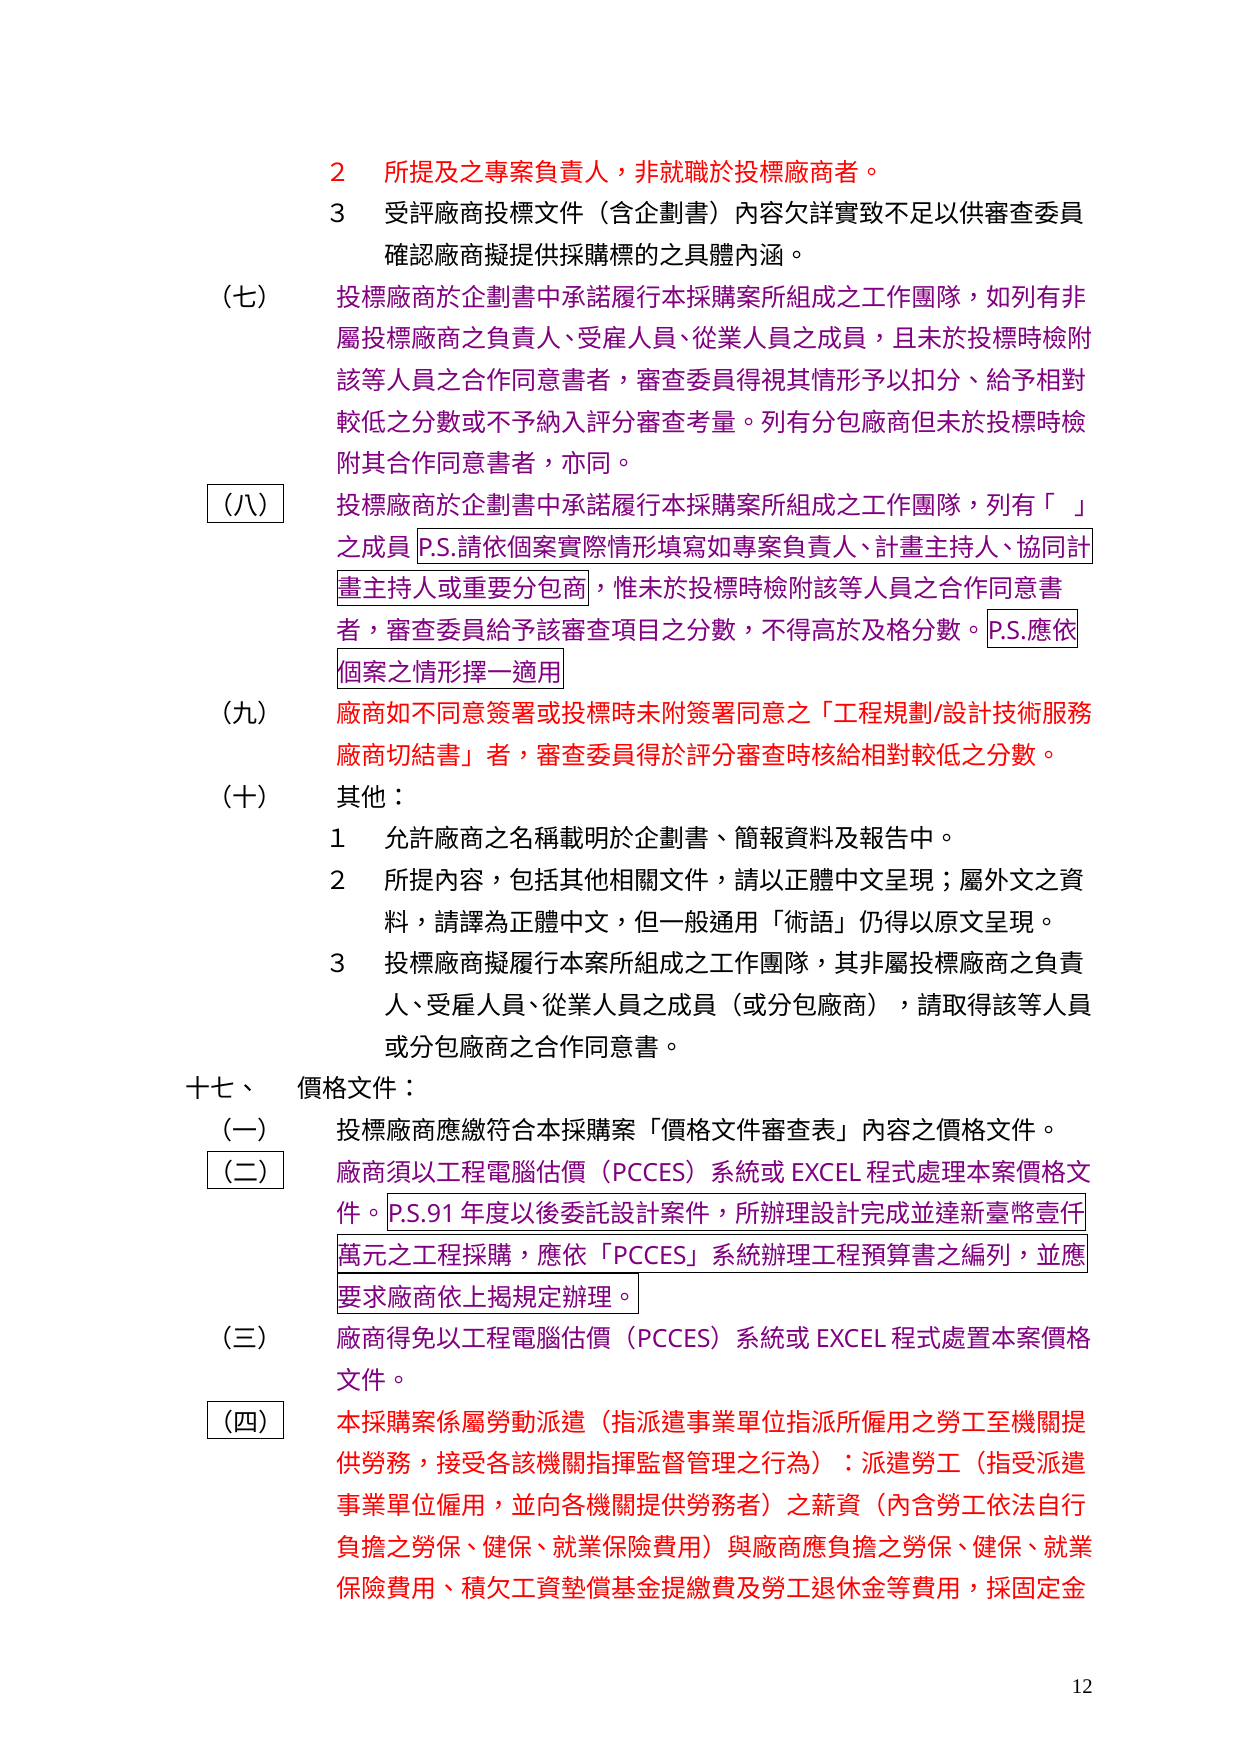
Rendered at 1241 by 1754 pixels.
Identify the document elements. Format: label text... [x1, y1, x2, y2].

subtitle 廠商如不同意簽署或投標時未附簽署同意之「工程規劃/設計技術服務廠商切結書」者，審查委員得於評分審查時核給相對較低之分數。 [207, 689, 1092, 773]
subtitle 允許廠商之名稱載明於企劃書、簡報資料及報告中。 [325, 814, 1092, 856]
subtitle 受評廠商投標文件（含企劃書）內容欠詳實致不足以供審查委員確認廠商擬提供採購標的之具體內涵。 [325, 189, 1092, 273]
subtitle 本採購案係屬勞動派遣（指派遣事業單位指派所僱用之勞工至機關提供勞務，接受各該機關指揮監督管理之行為）：派遣勞工（指受派遣事業單位僱用，並向各機關提供勞務者）之薪資（內含勞工依法自行負擔之勞保、健保、就業保險費用）與廠商應負擔之勞保、健保、就業保險費用、積欠工資墊償基金提繳費及勞工退休金等費用，採固定金 [207, 1398, 1092, 1606]
subtitle 廠商須以工程電腦估價（PCCES）系統或EXCEL程式處理本案價格文件。P.S.91年度以後委託設計案件，所辦理設計完成並達新臺幣壹仟萬元之工程採購，應依「PCCES」系統辦理工程預算書之編列，並應要求廠商依上揭規定辦理。 [207, 1148, 1092, 1314]
subtitle 所提內容，包括其他相關文件，請以正體中文呈現；屬外文之資料，請譯為正體中文，但一般通用「術語」仍得以原文呈現。 [325, 856, 1092, 939]
subtitle 價格文件： [185, 1064, 1092, 1106]
subtitle 投標廠商於企劃書中承諾履行本採購案所組成之工作團隊，如列有非屬投標廠商之負責人、受雇人員、從業人員之成員，且未於投標時檢附該等人員之合作同意書者，審查委員得視其情形予以扣分、給予相對較低之分數或不予納入評分審查考量。列有分包廠商但未於投標時檢附其合作同意書者，亦同。 [207, 273, 1092, 481]
subtitle 投標廠商應繳符合本採購案「價格文件審查表」內容之價格文件。 [207, 1106, 1092, 1148]
subtitle 所提及之專案負責人，非就職於投標廠商者。 [325, 148, 1092, 189]
subtitle 投標廠商於企劃書中承諾履行本採購案所組成之工作團隊，列有「 」之成員P.S.請依個案實際情形填寫如專案負責人、計畫主持人、協同計畫主持人或重要分包商，惟未於投標時檢附該等人員之合作同意書者，審查委員給予該審查項目之分數，不得高於及格分數。P.S.應依個案之情形擇一適用 [207, 481, 1092, 689]
subtitle 其他： [207, 773, 1092, 814]
subtitle 廠商得免以工程電腦估價（PCCES）系統或EXCEL程式處置本案價格文件。 [207, 1314, 1092, 1398]
subtitle 投標廠商擬履行本案所組成之工作團隊，其非屬投標廠商之負責人、受雇人員、從業人員之成員（或分包廠商），請取得該等人員或分包廠商之合作同意書。 [325, 939, 1092, 1064]
